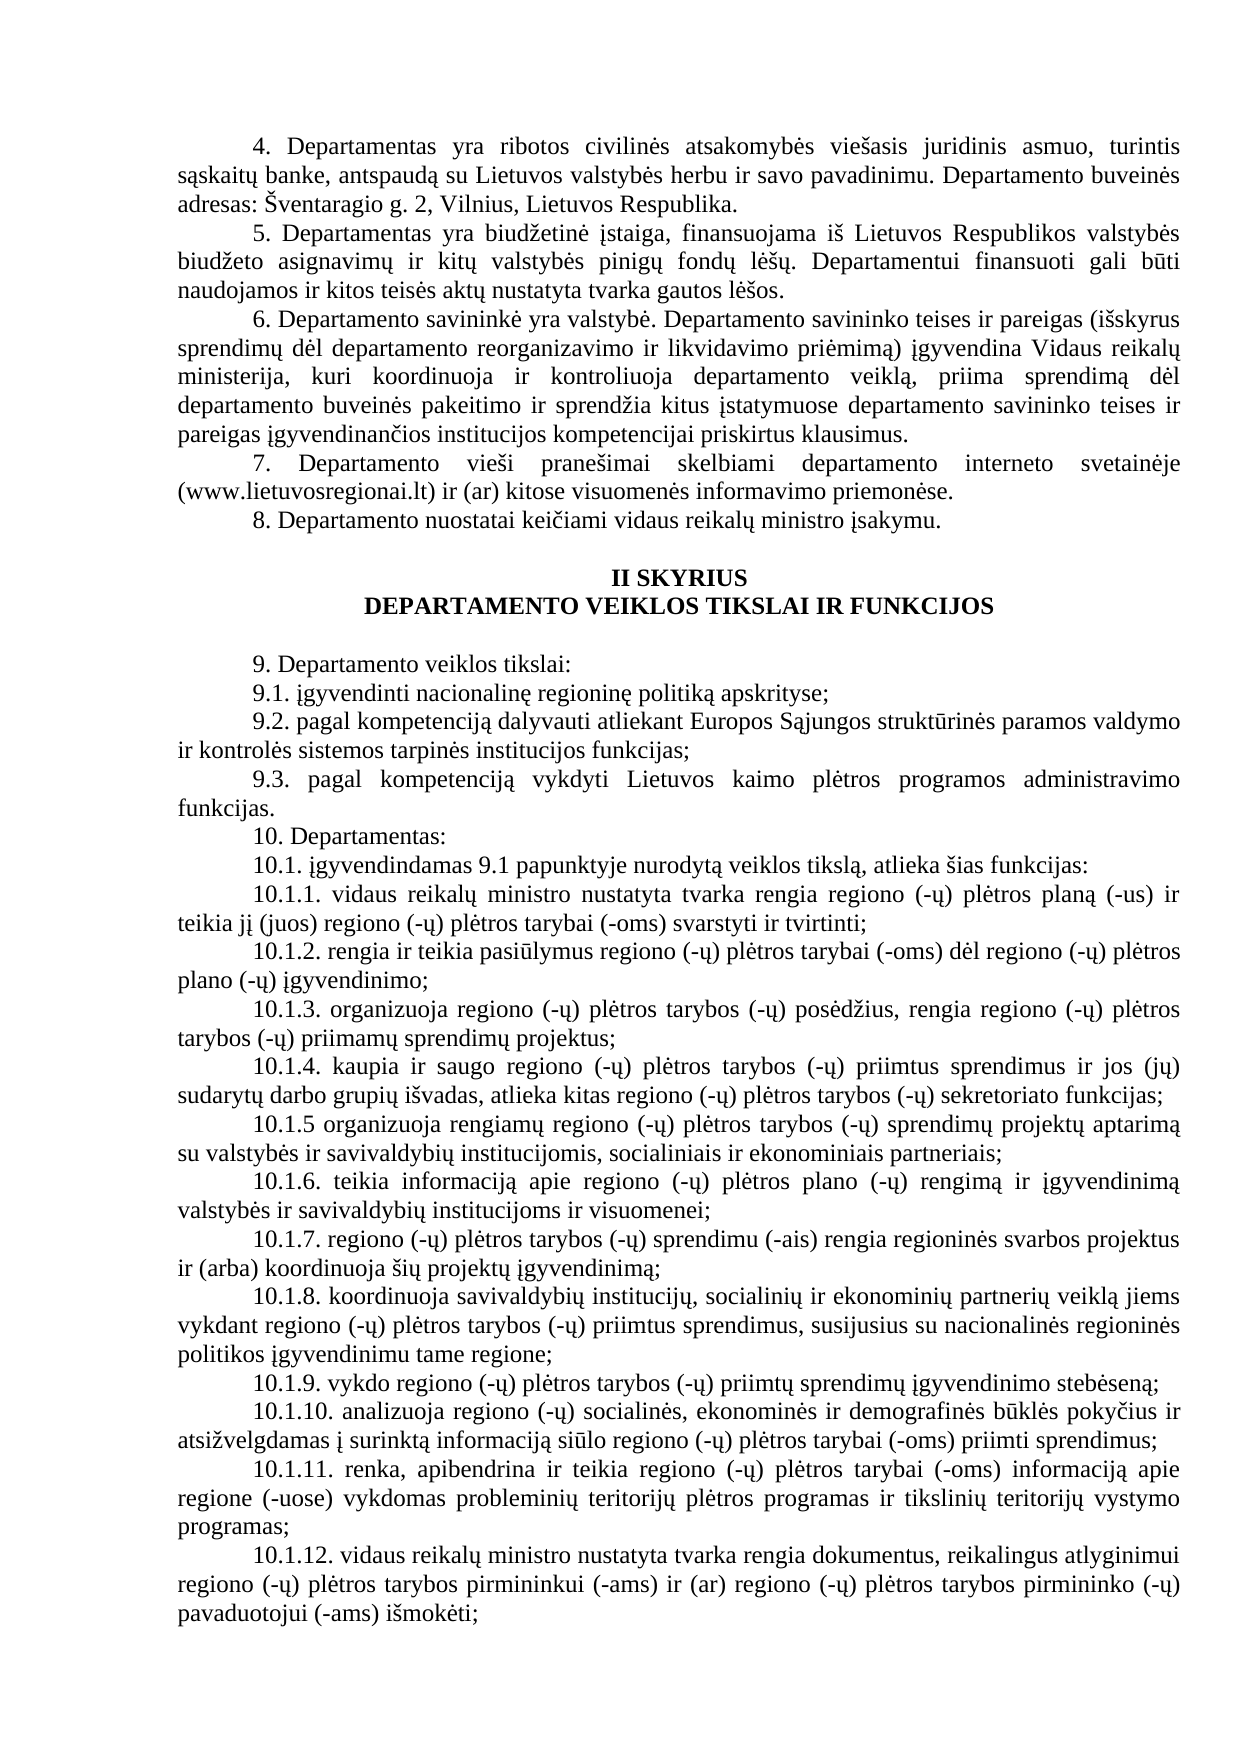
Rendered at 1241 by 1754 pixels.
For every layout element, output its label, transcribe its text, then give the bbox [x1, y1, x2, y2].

text 10.1.2. rengia ir teikia pasiūlymus regiono (-ų) plėtros tarybai (-oms) dėl regiono (-ų) plėtros plano (-ų) įgyvendinimo; [177, 936, 1181, 994]
text 9.2. pagal kompetenciją dalyvauti atliekant Europos Sąjungos struktūrinės paramos valdymo ir kontrolės sistemos tarpinės institucijos funkcijas; [177, 706, 1181, 764]
text 8. Departamento nuostatai keičiami vidaus reikalų ministro įsakymu. [177, 505, 1181, 534]
text 9.1. įgyvendinti nacionalinę regioninę politiką apskrityse; [177, 678, 1181, 706]
text 10.1.1. vidaus reikalų ministro nustatyta tvarka rengia regiono (-ų) plėtros planą (-us) ir teikia jį (juos) regiono (-ų) plėtros tarybai (-oms) svarstyti ir tvirtinti; [177, 879, 1181, 936]
text 5. Departamentas yra biudžetinė įstaiga, finansuojama iš Lietuvos Respublikos valstybės biudžeto asignavimų ir kitų valstybės pinigų fondų lėšų. Departamentui finansuoti gali būti naudojamos ir kitos teisės aktų nustatyta tvarka gautos lėšos. [177, 218, 1181, 304]
text II SKYRIUS [177, 563, 1181, 591]
text 10.1.12. vidaus reikalų ministro nustatyta tvarka rengia dokumentus, reikalingus atlyginimui regiono (-ų) plėtros tarybos pirmininkui (-ams) ir (ar) regiono (-ų) plėtros tarybos pirmininko (-ų) pavaduotojui (-ams) išmokėti; [177, 1540, 1181, 1626]
text 10.1. įgyvendindamas 9.1 papunktyje nurodytą veiklos tikslą, atlieka šias funkcijas: [177, 850, 1181, 879]
text 10.1.5 organizuoja rengiamų regiono (-ų) plėtros tarybos (-ų) sprendimų projektų aptarimą su valstybės ir savivaldybių institucijomis, socialiniais ir ekonominiais partneriais; [177, 1109, 1181, 1166]
text 10.1.6. teikia informaciją apie regiono (-ų) plėtros plano (-ų) rengimą ir įgyvendinimą valstybės ir savivaldybių institucijoms ir visuomenei; [177, 1166, 1181, 1224]
text 10.1.4. kaupia ir saugo regiono (-ų) plėtros tarybos (-ų) priimtus sprendimus ir jos (jų) sudarytų darbo grupių išvadas, atlieka kitas regiono (-ų) plėtros tarybos (-ų) sekretoriato funkcijas; [177, 1051, 1181, 1109]
text 6. Departamento savininkė yra valstybė. Departamento savininko teises ir pareigas (išskyrus sprendimų dėl departamento reorganizavimo ir likvidavimo priėmimą) įgyvendina Vidaus reikalų ministerija, kuri koordinuoja ir kontroliuoja departamento veiklą, priima sprendimą dėl departamento buveinės pakeitimo ir sprendžia kitus įstatymuose departamento savininko teises ir pareigas įgyvendinančios institucijos kompetencijai priskirtus klausimus. [177, 304, 1181, 448]
text 10.1.8. koordinuoja savivaldybių institucijų, socialinių ir ekonominių partnerių veiklą jiems vykdant regiono (-ų) plėtros tarybos (-ų) priimtus sprendimus, susijusius su nacionalinės regioninės politikos įgyvendinimu tame regione; [177, 1281, 1181, 1368]
text 10.1.9. vykdo regiono (-ų) plėtros tarybos (-ų) priimtų sprendimų įgyvendinimo stebėseną; [177, 1368, 1181, 1396]
text 4. Departamentas yra ribotos civilinės atsakomybės viešasis juridinis asmuo, turintis sąskaitų banke, antspaudą su Lietuvos valstybės herbu ir savo pavadinimu. Departamento buveinės adresas: Šventaragio g. 2, Vilnius, Lietuvos Respublika. [177, 131, 1181, 218]
text 10.1.3. organizuoja regiono (-ų) plėtros tarybos (-ų) posėdžius, rengia regiono (-ų) plėtros tarybos (-ų) priimamų sprendimų projektus; [177, 994, 1181, 1051]
text 10.1.7. regiono (-ų) plėtros tarybos (-ų) sprendimu (-ais) rengia regioninės svarbos projektus ir (arba) koordinuoja šių projektų įgyvendinimą; [177, 1224, 1181, 1281]
text 10. Departamentas: [177, 821, 1181, 850]
text 9. Departamento veiklos tikslai: [177, 649, 1181, 678]
text 9.3. pagal kompetenciją vykdyti Lietuvos kaimo plėtros programos administravimo funkcijas. [177, 764, 1181, 821]
text DEPARTAMENTO VEIKLOS TIKSLAI IR FUNKCIJOS [177, 591, 1181, 620]
text 10.1.11. renka, apibendrina ir teikia regiono (-ų) plėtros tarybai (-oms) informaciją apie regione (-uose) vykdomas probleminių teritorijų plėtros programas ir tikslinių teritorijų vystymo programas; [177, 1454, 1181, 1540]
text 7. Departamento vieši pranešimai skelbiami departamento interneto svetainėje (www.lietuvosregionai.lt) ir (ar) kitose visuomenės informavimo priemonėse. [177, 448, 1181, 505]
text 10.1.10. analizuoja regiono (-ų) socialinės, ekonominės ir demografinės būklės pokyčius ir atsižvelgdamas į surinktą informaciją siūlo regiono (-ų) plėtros tarybai (-oms) priimti sprendimus; [177, 1396, 1181, 1454]
